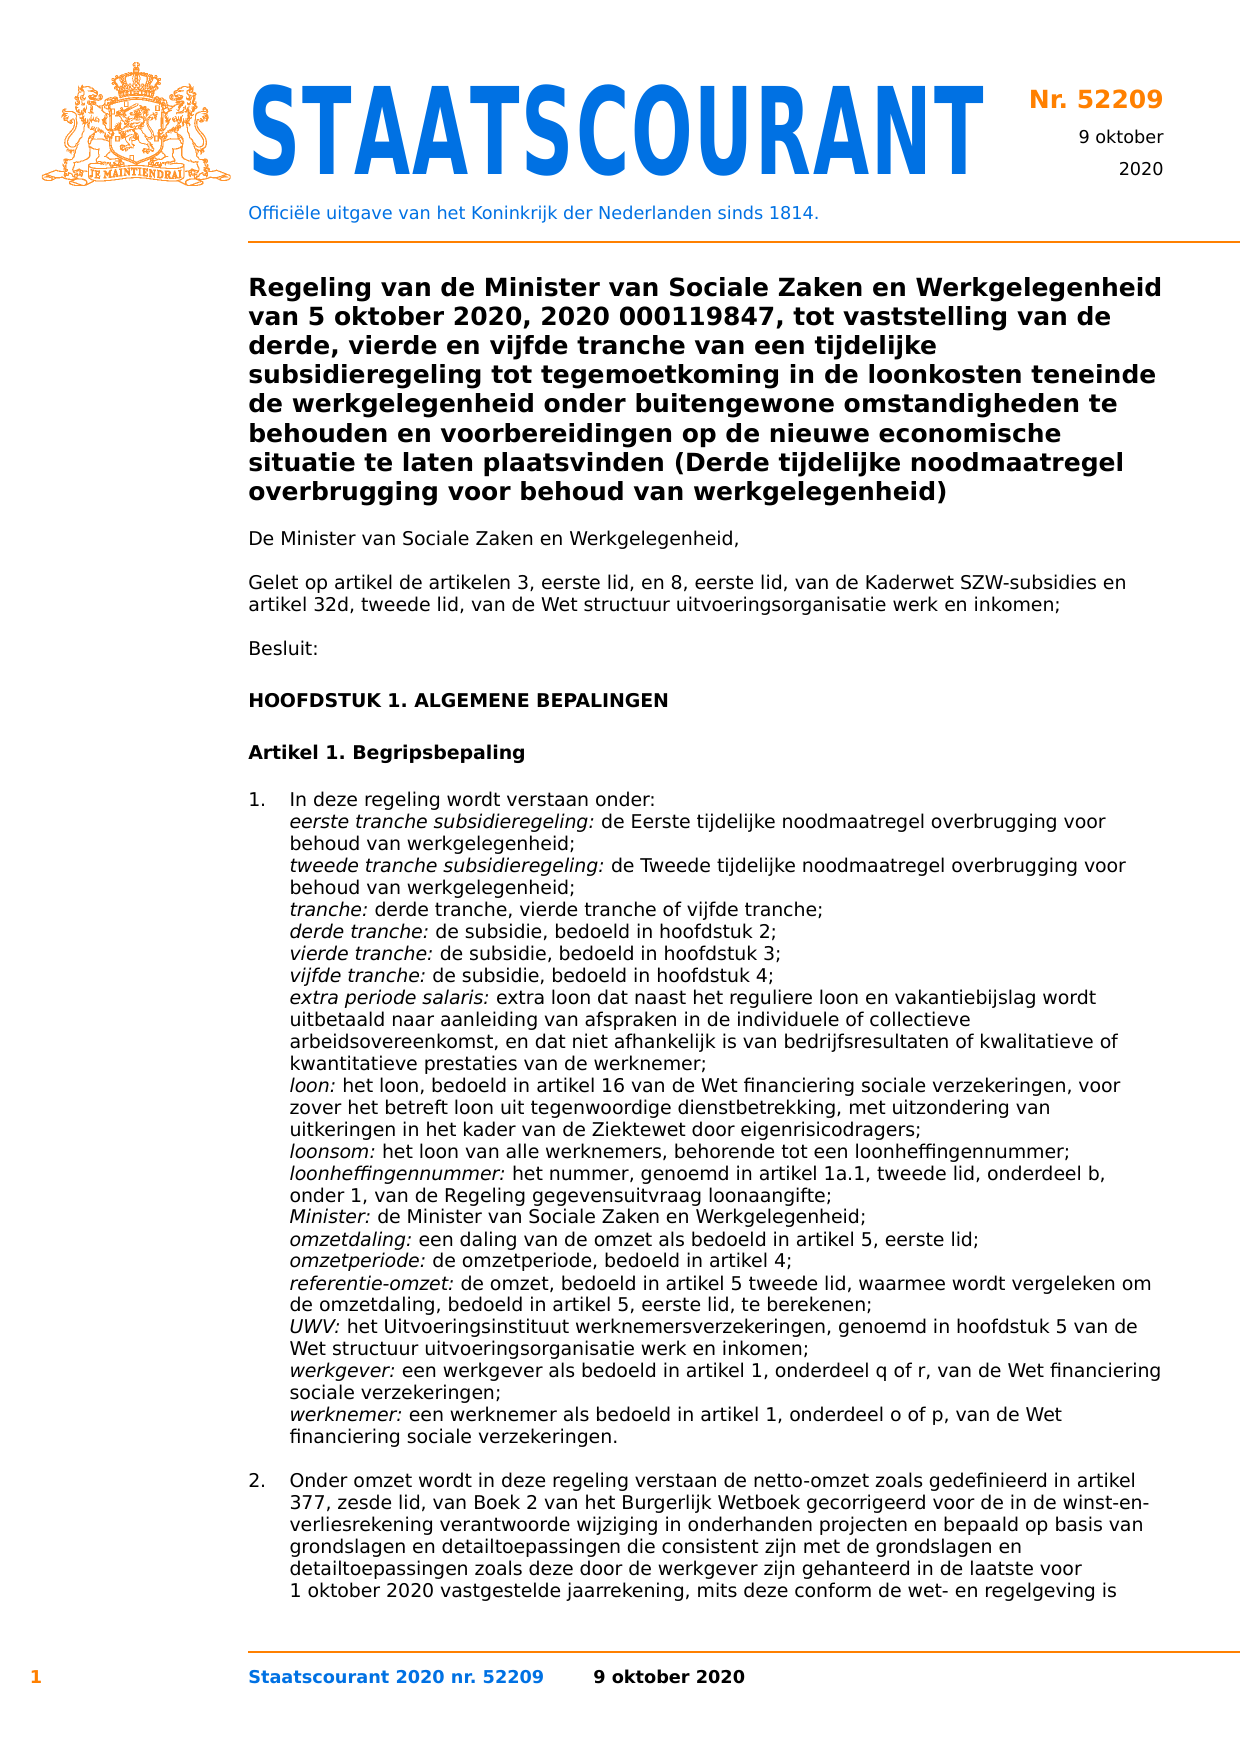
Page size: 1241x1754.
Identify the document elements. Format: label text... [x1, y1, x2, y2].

text 1. In deze regeling wordt verstaan onder: [248, 789, 1163, 811]
text omzetdaling: een daling van de omzet als bedoeld in artikel 5, eerste lid; [289, 1228, 1163, 1250]
text extra periode salaris: extra loon dat naast het reguliere loon en vakantiebijslag wordt uitbetaald naar aanleiding van afspraken in de individuele of collectieve arbeidsovereenkomst, en dat niet afhankelijk is van bedrijfsresultaten of kwalitatieve of kwantitatieve prestaties van de werknemer; [289, 987, 1163, 1074]
text derde tranche: de subsidie, bedoeld in hoofdstuk 2; [289, 921, 1163, 943]
text loonsom: het loon van alle werknemers, behorende tot een loonheffingennummer; [289, 1141, 1163, 1162]
text omzetperiode: de omzetperiode, bedoeld in artikel 4; [289, 1250, 1163, 1272]
table_cell 9 oktober [998, 121, 1240, 153]
text werkgever: een werkgever als bedoeld in artikel 1, onderdeel q of r, van de Wet financiering sociale verzekeringen; [289, 1360, 1163, 1404]
text UWV: het Uitvoeringsinstituut werknemersverzekeringen, genoemd in hoofdstuk 5 van de Wet structuur uitvoeringsorganisatie werk en inkomen; [289, 1316, 1163, 1360]
picture [41, 62, 231, 186]
text vijfde tranche: de subsidie, bedoeld in hoofdstuk 4; [289, 965, 1163, 987]
text Minister: de Minister van Sociale Zaken en Werkgelegenheid; [289, 1206, 1163, 1228]
text tranche: derde tranche, vierde tranche of vijfde tranche; [289, 899, 1163, 921]
text referentie-omzet: de omzet, bedoeld in artikel 5 tweede lid, waarmee wordt vergeleken om de omzetdaling, bedoeld in artikel 5, eerste lid, te berekenen; [289, 1272, 1163, 1316]
text loonheffingennummer: het nummer, genoemd in artikel 1a.1, tweede lid, onderdeel b, onder 1, van de Regeling gegevensuitvraag loonaangifte; [289, 1162, 1163, 1206]
text De Minister van Sociale Zaken en Werkgelegenheid, [248, 528, 1163, 550]
subtitle HOOFDSTUK 1. ALGEMENE BEPALINGEN [248, 690, 1163, 712]
text loon: het loon, bedoeld in artikel 16 van de Wet financiering sociale verzekeringen, voor zover het betreft loon uit tegenwoordige dienstbetrekking, met uitzondering van uitkeringen in het kader van de Ziektewet door eigenrisicodragers; [289, 1074, 1163, 1141]
table_header [25, 62, 248, 241]
table_header STAATSCOURANT [248, 62, 998, 203]
subtitle Regeling van de Minister van Sociale Zaken en Werkgelegenheid van 5 oktober 2020, 2020 000119847, tot vaststelling van de derde, vierde en vijfde tranche van een tijdelijke subsidieregeling tot tegemoetkoming in de loonkosten teneinde de werkgelegenheid onder buitengewone omstandigheden te behouden en voorbereidingen op de nieuwe economische situatie te laten plaatsvinden (Derde tijdelijke noodmaatregel overbrugging voor behoud van werkgelegenheid) [248, 273, 1163, 506]
table_cell Officiële uitgave van het Koninkrijk der Nederlanden sinds 1814. [248, 203, 1240, 241]
text Besluit: [248, 638, 1163, 660]
text Gelet op artikel de artikelen 3, eerste lid, en 8, eerste lid, van de Kaderwet SZW-subsidies en artikel 32d, tweede lid, van de Wet structuur uitvoeringsorganisatie werk en inkomen; [248, 572, 1163, 616]
text werknemer: een werknemer als bedoeld in artikel 1, onderdeel o of p, van de Wet financiering sociale verzekeringen. [289, 1404, 1163, 1448]
text vierde tranche: de subsidie, bedoeld in hoofdstuk 3; [289, 943, 1163, 965]
text tweede tranche subsidieregeling: de Tweede tijdelijke noodmaatregel overbrugging voor behoud van werkgelegenheid; [289, 855, 1163, 899]
text eerste tranche subsidieregeling: de Eerste tijdelijke noodmaatregel overbrugging voor behoud van werkgelegenheid; [289, 811, 1163, 855]
text 2. Onder omzet wordt in deze regeling verstaan de netto-omzet zoals gedefinieerd in artikel 377, zesde lid, van Boek 2 van het Burgerlijk Wetboek gecorrigeerd voor de in de winst-en-verliesrekening verantwoorde wijziging in onderhanden projecten en bepaald op basis van grondslagen en detailtoepassingen die consistent zijn met de grondslagen en detailtoepassingen zoals deze door de werkgever zijn gehanteerd in de laatste voor 1 oktober 2020 vastgestelde jaarrekening, mits deze conform de wet- en regelgeving is [248, 1470, 1163, 1602]
table_cell 2020 [998, 153, 1240, 203]
subtitle Artikel 1. Begripsbepaling [248, 742, 1163, 764]
table_header Nr. 52209 [998, 62, 1240, 121]
